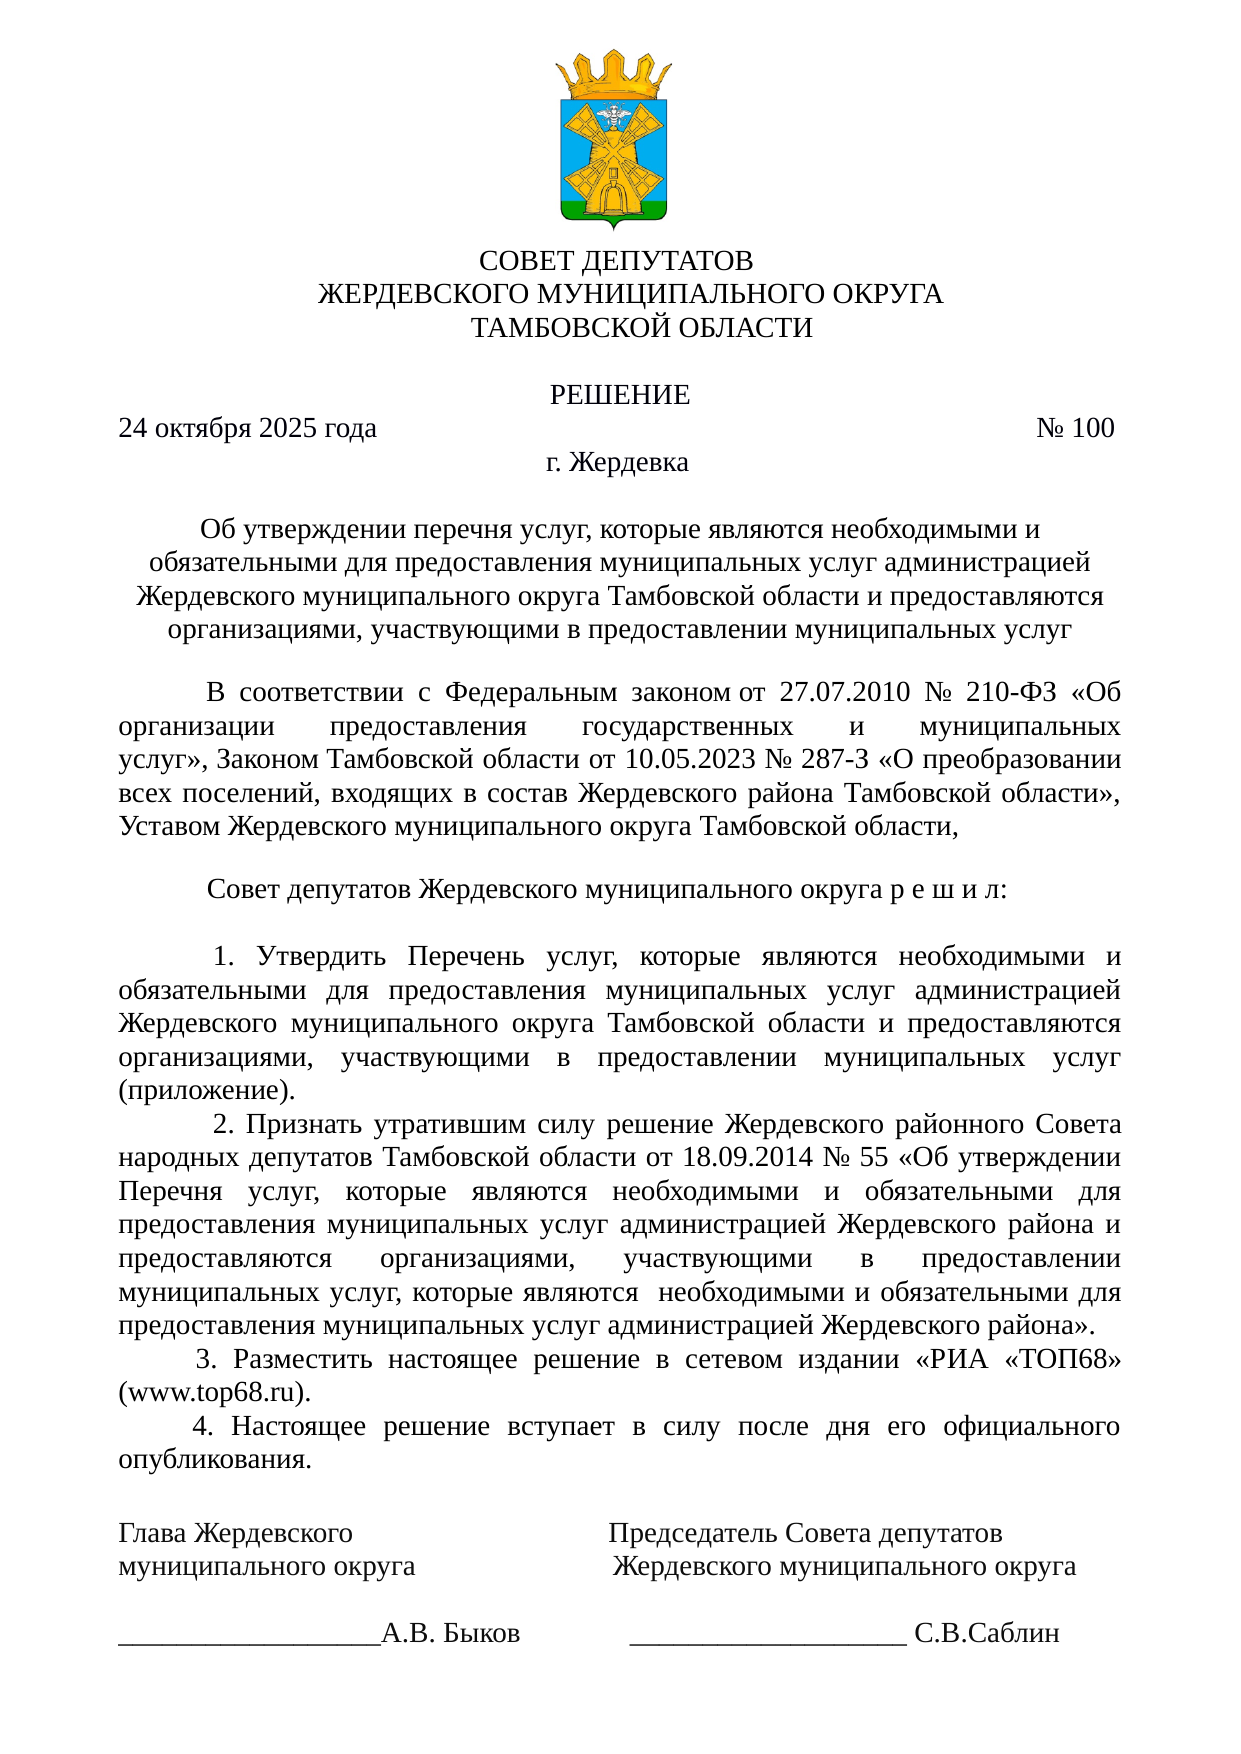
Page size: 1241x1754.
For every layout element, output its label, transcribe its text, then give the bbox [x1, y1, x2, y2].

text 3. Разместить настоящее решение в сетевом издании «РИА «ТОП68» (www.top68.ru). [118, 1341, 1122, 1408]
text ТАМБОВСКОЙ ОБЛАСТИ [118, 310, 1122, 343]
picture [555, 48, 673, 234]
text Совет депутатов Жердевского муниципального округа р е ш и л: [118, 871, 1122, 905]
text 2. Признать утратившим силу решение Жердевского районного Совета народных депутатов Тамбовской области от 18.09.2014 № 55 «Об утверждении Перечня услуг, которые являются необходимыми и обязательными для предоставления муниципальных услуг администрацией Жердевского района и предоставляются организациями, участвующими в предоставлении муниципальных услуг, которые являются необходимыми и обязательными для предоставления муниципальных услуг администрацией Жердевского района». [118, 1106, 1122, 1341]
text РЕШЕНИЕ [118, 377, 1122, 410]
text ЖЕРДЕВСКОГО МУНИЦИПАЛЬНОГО ОКРУГА [118, 276, 1122, 310]
text СОВЕТ ДЕПУТАТОВ [118, 243, 1122, 276]
text Об утверждении перечня услуг, которые являются необходимыми и обязательными для предоставления муниципальных услуг администрацией Жердевского муниципального округа Тамбовской области и предоставляются организациями, участвующими в предоставлении муниципальных услуг [118, 511, 1122, 645]
text 1. Утвердить Перечень услуг, которые являются необходимыми и обязательными для предоставления муниципальных услуг администрацией Жердевского муниципального округа Тамбовской области и предоставляются организациями, участвующими в предоставлении муниципальных услуг (приложение). [118, 938, 1122, 1106]
text 24 октября 2025 года № 100 [118, 410, 1122, 444]
text муниципального округа Жердевского муниципального округа [118, 1548, 1122, 1582]
text г. Жердевка [118, 444, 1122, 477]
text __________________А.В. Быков ___________________ С.В.Саблин [118, 1615, 1122, 1649]
text 4. Настоящее решение вступает в силу после дня его официального опубликования. [118, 1408, 1122, 1475]
text В соответствии с Федеральным законом от 27.07.2010 № 210-ФЗ «Об организации предоставления государственных и муниципальных услуг», Законом Тамбовской области от 10.05.2023 № 287-З «О преобразовании всех поселений, входящих в состав Жердевского района Тамбовской области», Уставом Жердевского муниципального округа Тамбовской области, [118, 674, 1122, 842]
text Глава Жердевского Председатель Совета депутатов [118, 1515, 1122, 1548]
